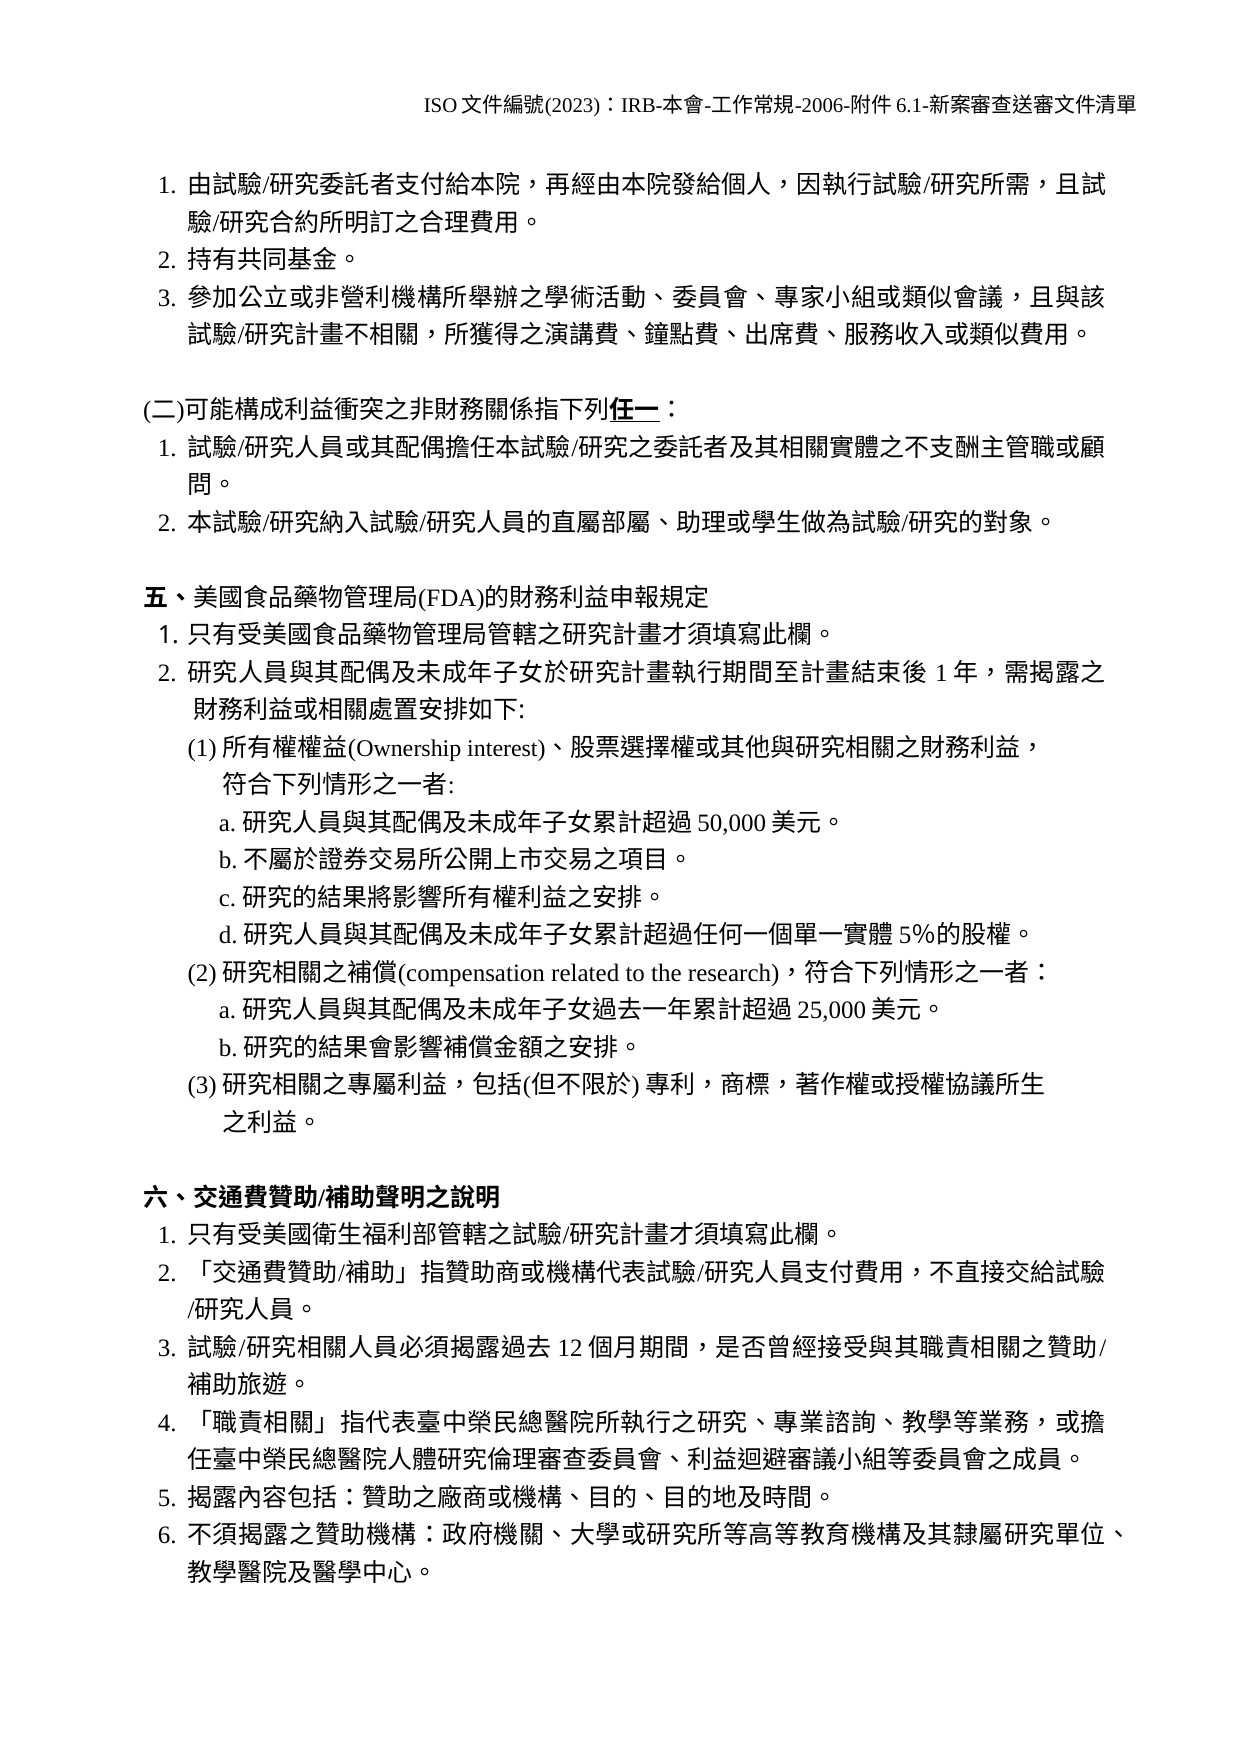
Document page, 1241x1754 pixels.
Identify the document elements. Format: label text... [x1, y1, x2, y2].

text 五、美國食品藥物管理局(FDA)的財務利益申報規定 [143, 570, 1107, 608]
text d. 研究人員與其配偶及未成年子女累計超過任何一個單一實體5％的股權。 [212, 908, 1053, 945]
text (3) 研究相關之專屬利益，包括(但不限於) 專利，商標，著作權或授權協議所生之利益。 [187, 1058, 1053, 1133]
text b. 不屬於證券交易所公開上市交易之項目。 [212, 833, 1053, 870]
text 六、交通費贊助/補助聲明之說明 [143, 1170, 1107, 1208]
list 研究人員與其配偶及未成年子女於研究計畫執行期間至計畫結束後1年，需揭露之財務利益或相關處置安排如下: [158, 645, 1106, 720]
text (2) 研究相關之補償(compensation related to the research)，符合下列情形之一者： [187, 945, 1053, 983]
list 「職責相關」指代表臺中榮民總醫院所執行之研究、專業諮詢、教學等業務，或擔任臺中榮民總醫院人體研究倫理審查委員會、利益迴避審議小組等委員會之成員。 [158, 1395, 1106, 1470]
text c. 研究的結果將影響所有權利益之安排。 [212, 870, 1053, 908]
list 持有共同基金。 [158, 233, 1106, 270]
list 揭露內容包括：贊助之廠商或機構、目的、目的地及時間。 [158, 1470, 1106, 1508]
text b. 研究的結果會影響補償金額之安排。 [212, 1020, 1053, 1058]
list 「交通費贊助/補助」指贊助商或機構代表試驗/研究人員支付費用，不直接交給試驗/研究人員。 [158, 1245, 1106, 1320]
list 只有受美國食品藥物管理局管轄之研究計畫才須填寫此欄。 [158, 608, 1106, 645]
list 試驗/研究相關人員必須揭露過去12個月期間，是否曾經接受與其職責相關之贊助/補助旅遊。 [158, 1320, 1106, 1395]
list 本試驗/研究納入試驗/研究人員的直屬部屬、助理或學生做為試驗/研究的對象。 [158, 495, 1106, 533]
list 由試驗/研究委託者支付給本院，再經由本院發給個人，因執行試驗/研究所需，且試驗/研究合約所明訂之合理費用。 [158, 158, 1106, 233]
list 試驗/研究人員或其配偶擔任本試驗/研究之委託者及其相關實體之不支酬主管職或顧問。 [158, 420, 1106, 495]
list 不須揭露之贊助機構：政府機關、大學或研究所等高等教育機構及其隸屬研究單位、教學醫院及醫學中心。 [158, 1508, 1106, 1583]
list 參加公立或非營利機構所舉辦之學術活動、委員會、專家小組或類似會議，且與該試驗/研究計畫不相關，所獲得之演講費、鐘點費、出席費、服務收入或類似費用。 [158, 270, 1106, 345]
text a. 研究人員與其配偶及未成年子女累計超過50,000美元。 [212, 795, 1053, 833]
text a. 研究人員與其配偶及未成年子女過去一年累計超過25,000美元。 [212, 983, 1053, 1020]
list 只有受美國衛生福利部管轄之試驗/研究計畫才須填寫此欄。 [158, 1208, 1106, 1245]
text (1) 所有權權益(Ownership interest)、股票選擇權或其他與研究相關之財務利益，符合下列情形之一者: [187, 720, 1053, 795]
text (二)可能構成利益衝突之非財務關係指下列任一： [143, 383, 1107, 420]
